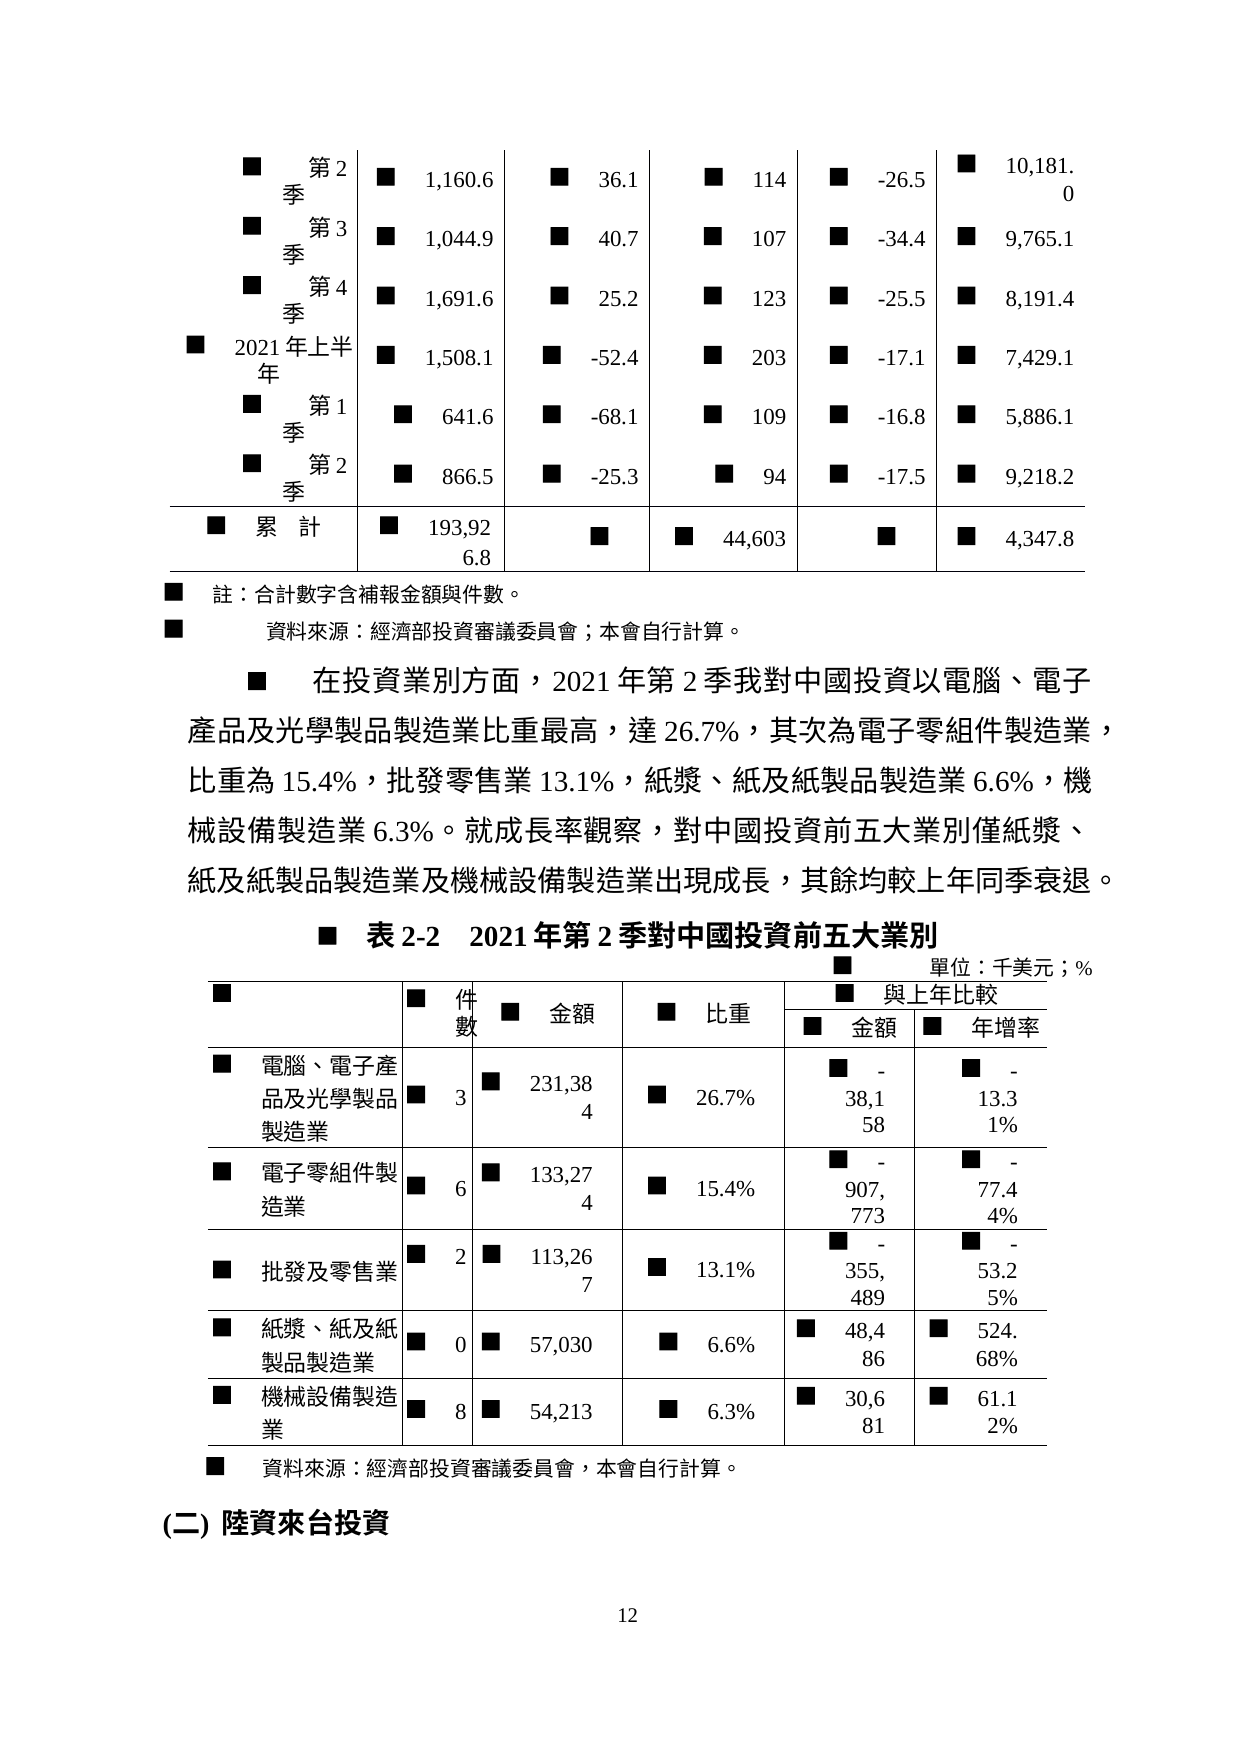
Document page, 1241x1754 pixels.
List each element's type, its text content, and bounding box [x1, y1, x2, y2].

table_cell -17.1 [798, 328, 936, 387]
table_header 件數 [403, 982, 472, 1047]
table_header [208, 982, 402, 1047]
table_cell 年增率 [915, 1010, 1047, 1047]
table_cell 第2季 [170, 150, 357, 209]
table_cell 44,603 [650, 507, 797, 571]
table_header 與上年比較 [785, 982, 1047, 1009]
table_cell -16.8 [798, 388, 936, 447]
table_cell 8,191.4 [937, 269, 1085, 328]
table_cell 123 [650, 269, 797, 328]
list 資料來源：經濟部投資審議委員會；本會自行計算。 [162, 615, 1092, 645]
table_cell 524.68% [915, 1311, 1047, 1378]
table_cell 6 [403, 1148, 472, 1229]
table_cell 57,030 [473, 1311, 622, 1378]
list 單位：千美元；% [162, 956, 1092, 981]
table_cell 133,274 [473, 1148, 622, 1229]
table_cell 30,681 [785, 1379, 914, 1445]
table_cell 1,044.9 [358, 209, 504, 269]
table_cell -26.5 [798, 150, 936, 209]
table_cell 第1季 [170, 388, 357, 447]
table_cell [798, 507, 936, 571]
table_cell -38,158 [785, 1048, 914, 1147]
table_cell 25.2 [505, 269, 649, 328]
list 陸資來台投資 [162, 1496, 1092, 1543]
table_cell -17.5 [798, 447, 936, 506]
table_cell 0 [403, 1311, 472, 1378]
table_header 比重 [623, 982, 784, 1047]
table_cell 9,218.2 [937, 447, 1085, 506]
table_cell 40.7 [505, 209, 649, 269]
table_cell 2021年上半年 [170, 328, 357, 387]
table_header 金額 [473, 982, 622, 1047]
table_cell 機械設備製造業 [208, 1379, 402, 1445]
table_cell 13.1% [623, 1230, 784, 1310]
table_cell 866.5 [358, 447, 504, 506]
table_cell 54,213 [473, 1379, 622, 1445]
table_cell 第4季 [170, 269, 357, 328]
list 表2-2 2021年第2季對中國投資前五大業別 [163, 908, 1092, 956]
table_cell 48,486 [785, 1311, 914, 1378]
table_cell -68.1 [505, 388, 649, 447]
table_cell 累 計 [170, 507, 357, 571]
table_cell 電子零組件製造業 [208, 1148, 402, 1229]
list 在投資業別方面，2021年第2季我對中國投資以電腦、電子產品及光學製品製造業比重最高，達26.7%，其次為電子零組件製造業，比重為15.4%，批發零售業13.1%，紙漿、紙及紙製品製造業6.6%，機械設備製造業6.3%。就成長率觀察，對中國投資前五大業別僅紙漿、紙及紙製品製造業及機械設備製造業出現成長，其餘均較上年同季衰退。 [187, 652, 1092, 902]
table_cell 9,765.1 [937, 209, 1085, 269]
table_cell [505, 507, 649, 571]
table_cell -355,489 [785, 1230, 914, 1310]
table_cell 641.6 [358, 388, 504, 447]
table_cell 203 [650, 328, 797, 387]
table_cell -25.5 [798, 269, 936, 328]
table_cell 第2季 [170, 447, 357, 506]
table_cell -13.31% [915, 1048, 1047, 1147]
table_cell 紙漿、紙及紙製品製造業 [208, 1311, 402, 1378]
table_cell 113,267 [473, 1230, 622, 1310]
table_cell 批發及零售業 [208, 1230, 402, 1310]
table_cell -25.3 [505, 447, 649, 506]
table_cell 193,926.8 [358, 507, 504, 571]
table_cell 10,181.0 [937, 150, 1085, 209]
table_cell 61.12% [915, 1379, 1047, 1445]
list 註：合計數字含補報金額與件數。 [162, 578, 1092, 609]
table_cell -52.4 [505, 328, 649, 387]
table_cell 6.6% [623, 1311, 784, 1378]
table_cell 5,886.1 [937, 388, 1085, 447]
table_cell 6.3% [623, 1379, 784, 1445]
table_cell 26.7% [623, 1048, 784, 1147]
table_cell 金額 [785, 1010, 914, 1047]
table_cell 8 [403, 1379, 472, 1445]
table_cell -77.44% [915, 1148, 1047, 1229]
table_cell 109 [650, 388, 797, 447]
table_cell -34.4 [798, 209, 936, 269]
table_cell -907,773 [785, 1148, 914, 1229]
table_cell 94 [650, 447, 797, 506]
list 資料來源：經濟部投資審議委員會，本會自行計算。 [162, 1452, 1092, 1483]
table_cell 114 [650, 150, 797, 209]
table_cell 4,347.8 [937, 507, 1085, 571]
table_cell 231,384 [473, 1048, 622, 1147]
table_cell 7,429.1 [937, 328, 1085, 387]
table_cell 電腦、電子產品及光學製品製造業 [208, 1048, 402, 1147]
table_cell 1,508.1 [358, 328, 504, 387]
table_cell 15.4% [623, 1148, 784, 1229]
table_cell 28 [403, 1230, 472, 1310]
table_cell 36.1 [505, 150, 649, 209]
table_cell 107 [650, 209, 797, 269]
table_cell 3 [403, 1048, 472, 1147]
table_cell 1,160.6 [358, 150, 504, 209]
table_cell 第3季 [170, 209, 357, 269]
table_cell -53.25% [915, 1230, 1047, 1310]
table_cell 1,691.6 [358, 269, 504, 328]
